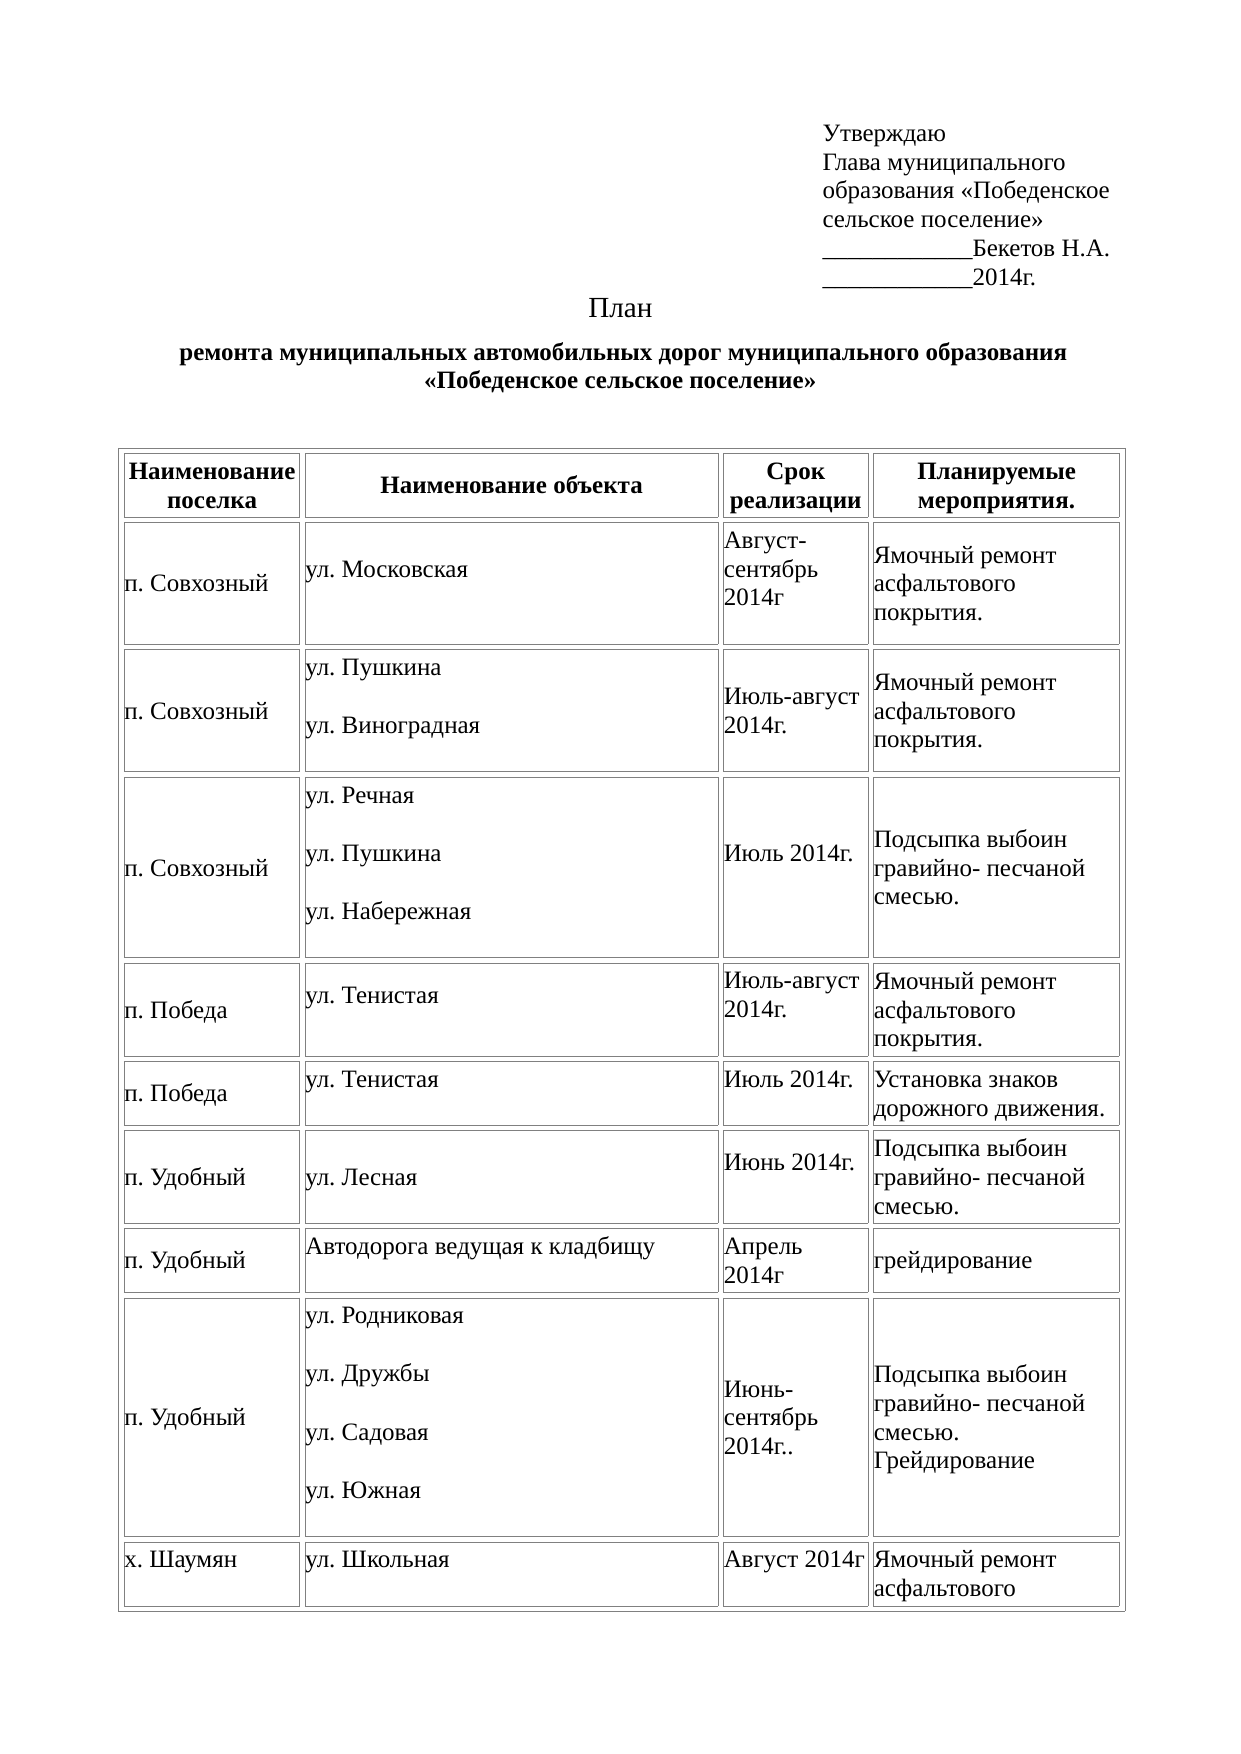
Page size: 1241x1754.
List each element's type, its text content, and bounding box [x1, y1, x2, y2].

table_cell грейдирование [871, 1223, 1122, 1292]
table_cell п. Победа [121, 1056, 302, 1125]
text План [118, 291, 1122, 324]
table_cell Июль-август 2014г. [721, 644, 871, 771]
table_cell Июнь- сентябрь 2014г.. [721, 1292, 871, 1536]
table_cell Ямочный ремонт асфальтового покрытия. [871, 644, 1122, 771]
table_cell Апрель 2014г [721, 1223, 871, 1292]
table_cell ул. Тенистая [302, 957, 721, 1056]
table_cell п. Удобный [121, 1223, 302, 1292]
table_cell ул. Речная ул. Пушкина ул. Набережная [302, 771, 721, 957]
table_cell ул. Пушкина ул. Виноградная [302, 644, 721, 771]
table_cell ул. Лесная [302, 1125, 721, 1222]
text Утверждаю [822, 118, 1122, 147]
table_cell п. Совхозный [121, 517, 302, 644]
table_cell х. Шаумян [121, 1536, 302, 1606]
table_cell ул. Школьная [302, 1536, 721, 1606]
table_cell п. Удобный [121, 1292, 302, 1536]
table_header Наименование поселка [121, 449, 302, 517]
table_cell Ямочный ремонт асфальтового [871, 1536, 1122, 1606]
table_cell Автодорога ведущая к кладбищу [302, 1223, 721, 1292]
table_cell Подсыпка выбоин гравийно- песчаной смесью. [871, 1125, 1122, 1222]
table_cell Июль 2014г. [721, 771, 871, 957]
table_cell Август 2014г [721, 1536, 871, 1606]
table_cell Подсыпка выбоин гравийно- песчаной смесью. Грейдирование [871, 1292, 1122, 1536]
text Глава муниципального образования «Победенское сельское поселение» [822, 147, 1122, 233]
text ремонта муниципальных автомобильных дорог муниципального образования «Победенское сельское поселение» [118, 337, 1122, 394]
table_cell Ямочный ремонт асфальтового покрытия. [871, 517, 1122, 644]
table_cell ул. Родниковая ул. Дружбы ул. Садовая ул. Южная [302, 1292, 721, 1536]
table_cell Июль 2014г. [721, 1056, 871, 1125]
table_cell Июль-август 2014г. [721, 957, 871, 1056]
table_header Срок реализации [721, 449, 871, 517]
table_cell п. Удобный [121, 1125, 302, 1222]
table_cell п. Совхозный [121, 644, 302, 771]
table_cell п. Победа [121, 957, 302, 1056]
table_cell Август-сентябрь 2014г [721, 517, 871, 644]
table_cell Ямочный ремонт асфальтового покрытия. [871, 957, 1122, 1056]
table_cell ул. Московская [302, 517, 721, 644]
table_cell Подсыпка выбоин гравийно- песчаной смесью. [871, 771, 1122, 957]
text ____________2014г. [822, 262, 1122, 291]
table_header Планируемые мероприятия. [871, 449, 1122, 517]
table_header Наименование объекта [302, 449, 721, 517]
table_cell Установка знаков дорожного движения. [871, 1056, 1122, 1125]
table_cell п. Совхозный [121, 771, 302, 957]
table_cell ул. Тенистая [302, 1056, 721, 1125]
text ____________Бекетов Н.А. [822, 233, 1122, 262]
table_cell Июнь 2014г. [721, 1125, 871, 1222]
